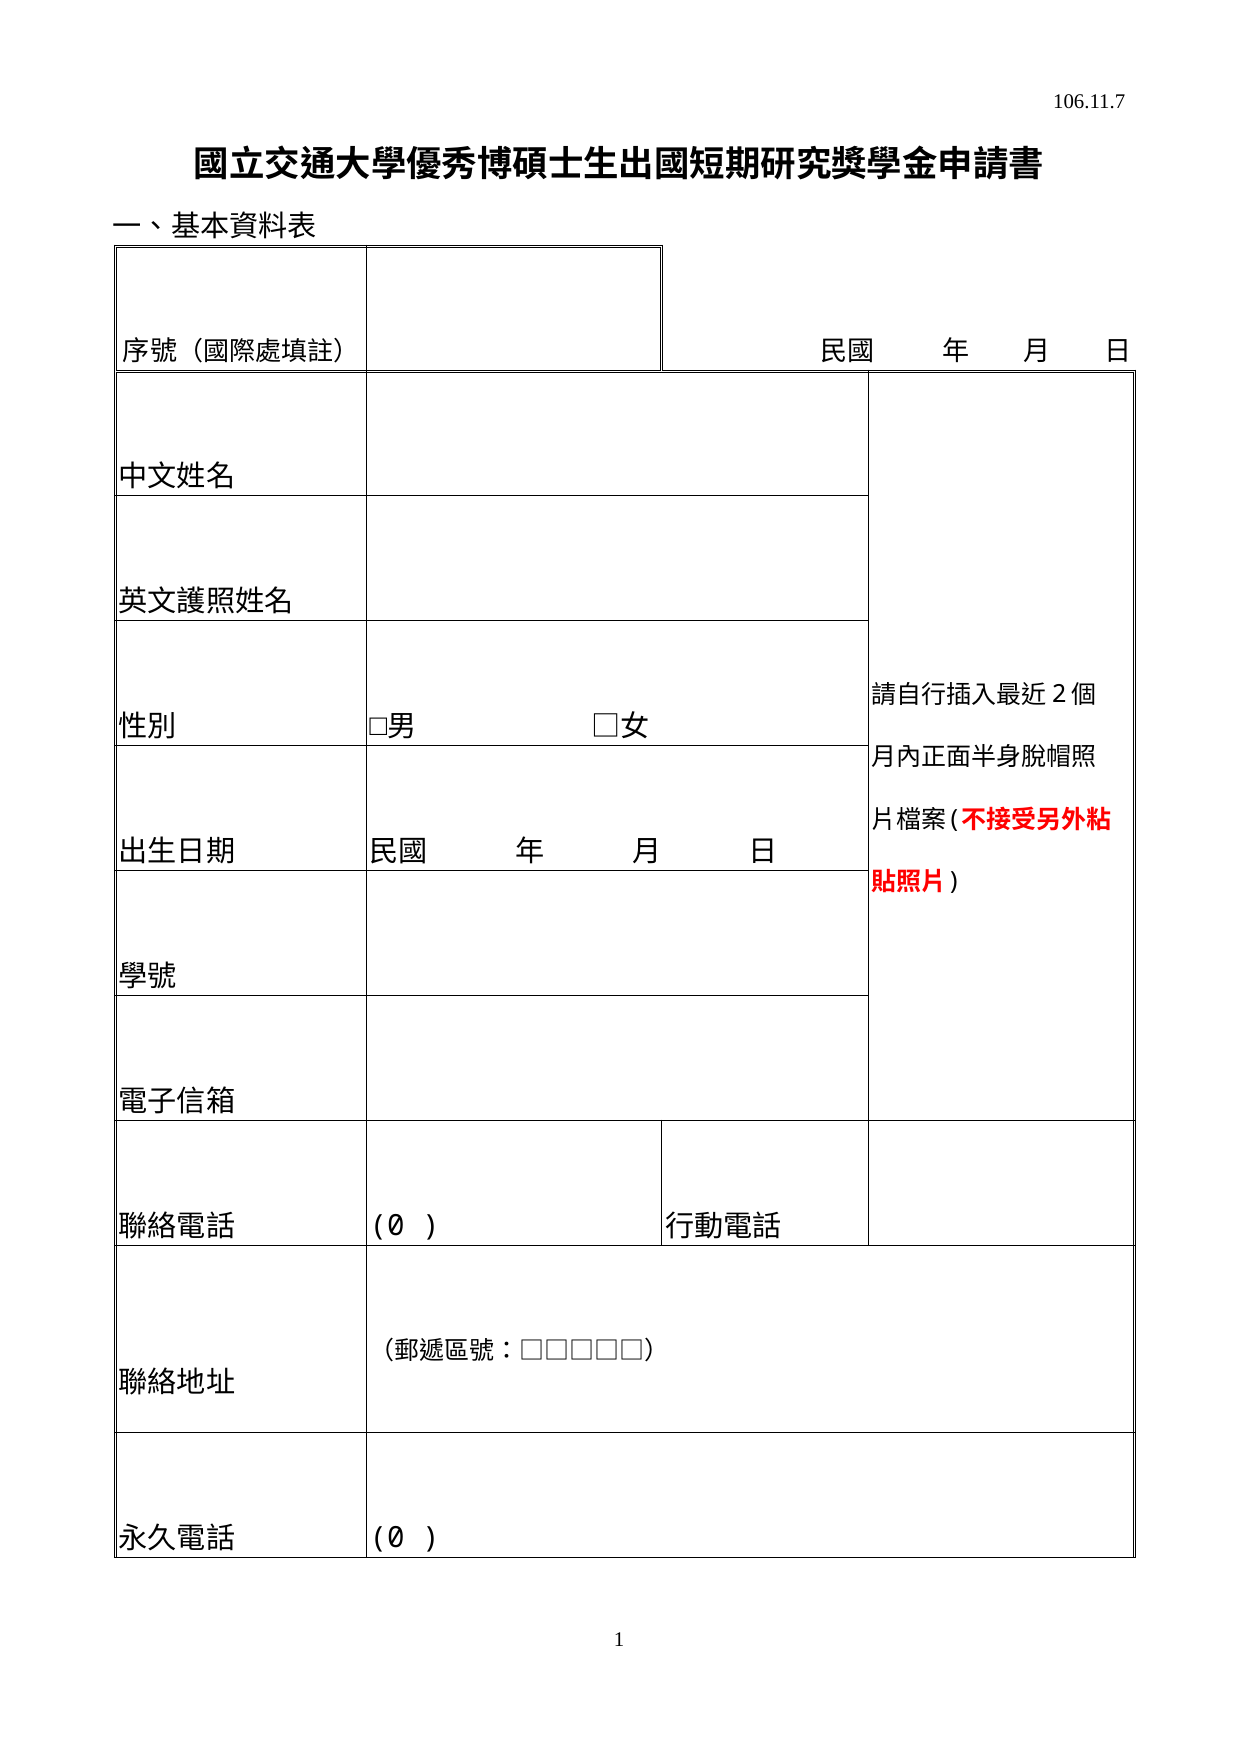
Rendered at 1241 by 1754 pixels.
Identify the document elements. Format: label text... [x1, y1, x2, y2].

table_header [367, 248, 660, 369]
table_cell 電子信箱 [117, 996, 366, 1119]
table_cell [367, 496, 868, 619]
table_cell [367, 871, 868, 994]
text 一、基本資料表 [112, 182, 1125, 244]
table_cell 聯絡電話 [117, 1121, 366, 1244]
table_cell [367, 373, 868, 494]
table_cell (0 ) [367, 1433, 1133, 1557]
table_cell [367, 996, 868, 1119]
table_cell 性別 [117, 621, 366, 744]
table_cell 行動電話 [662, 1121, 868, 1244]
table_header 民國 年 月 日 [663, 245, 1134, 369]
table_header 序號（國際處填註） [117, 248, 366, 369]
table_cell 聯絡地址 [117, 1246, 366, 1432]
table_cell 民國 年 月 日 [367, 746, 868, 869]
table_cell 出生日期 [117, 746, 366, 869]
table_cell 請自行插入最近2個月內正面半身脫帽照片檔案(不接受另外粘貼照片) [869, 373, 1133, 1119]
text 國立交通大學優秀博碩士生出國短期研究獎學金申請書 [112, 119, 1125, 182]
table_cell （郵遞區號：□□□□□） [367, 1246, 1133, 1432]
table_cell 永久電話 [117, 1433, 366, 1557]
table_cell 中文姓名 [117, 373, 366, 494]
table_cell (0 ) [367, 1121, 661, 1244]
table_cell 英文護照姓名 [117, 496, 366, 619]
table_cell □男 □女 [367, 621, 868, 744]
table_cell 學號 [117, 871, 366, 994]
table_cell [869, 1121, 1133, 1244]
